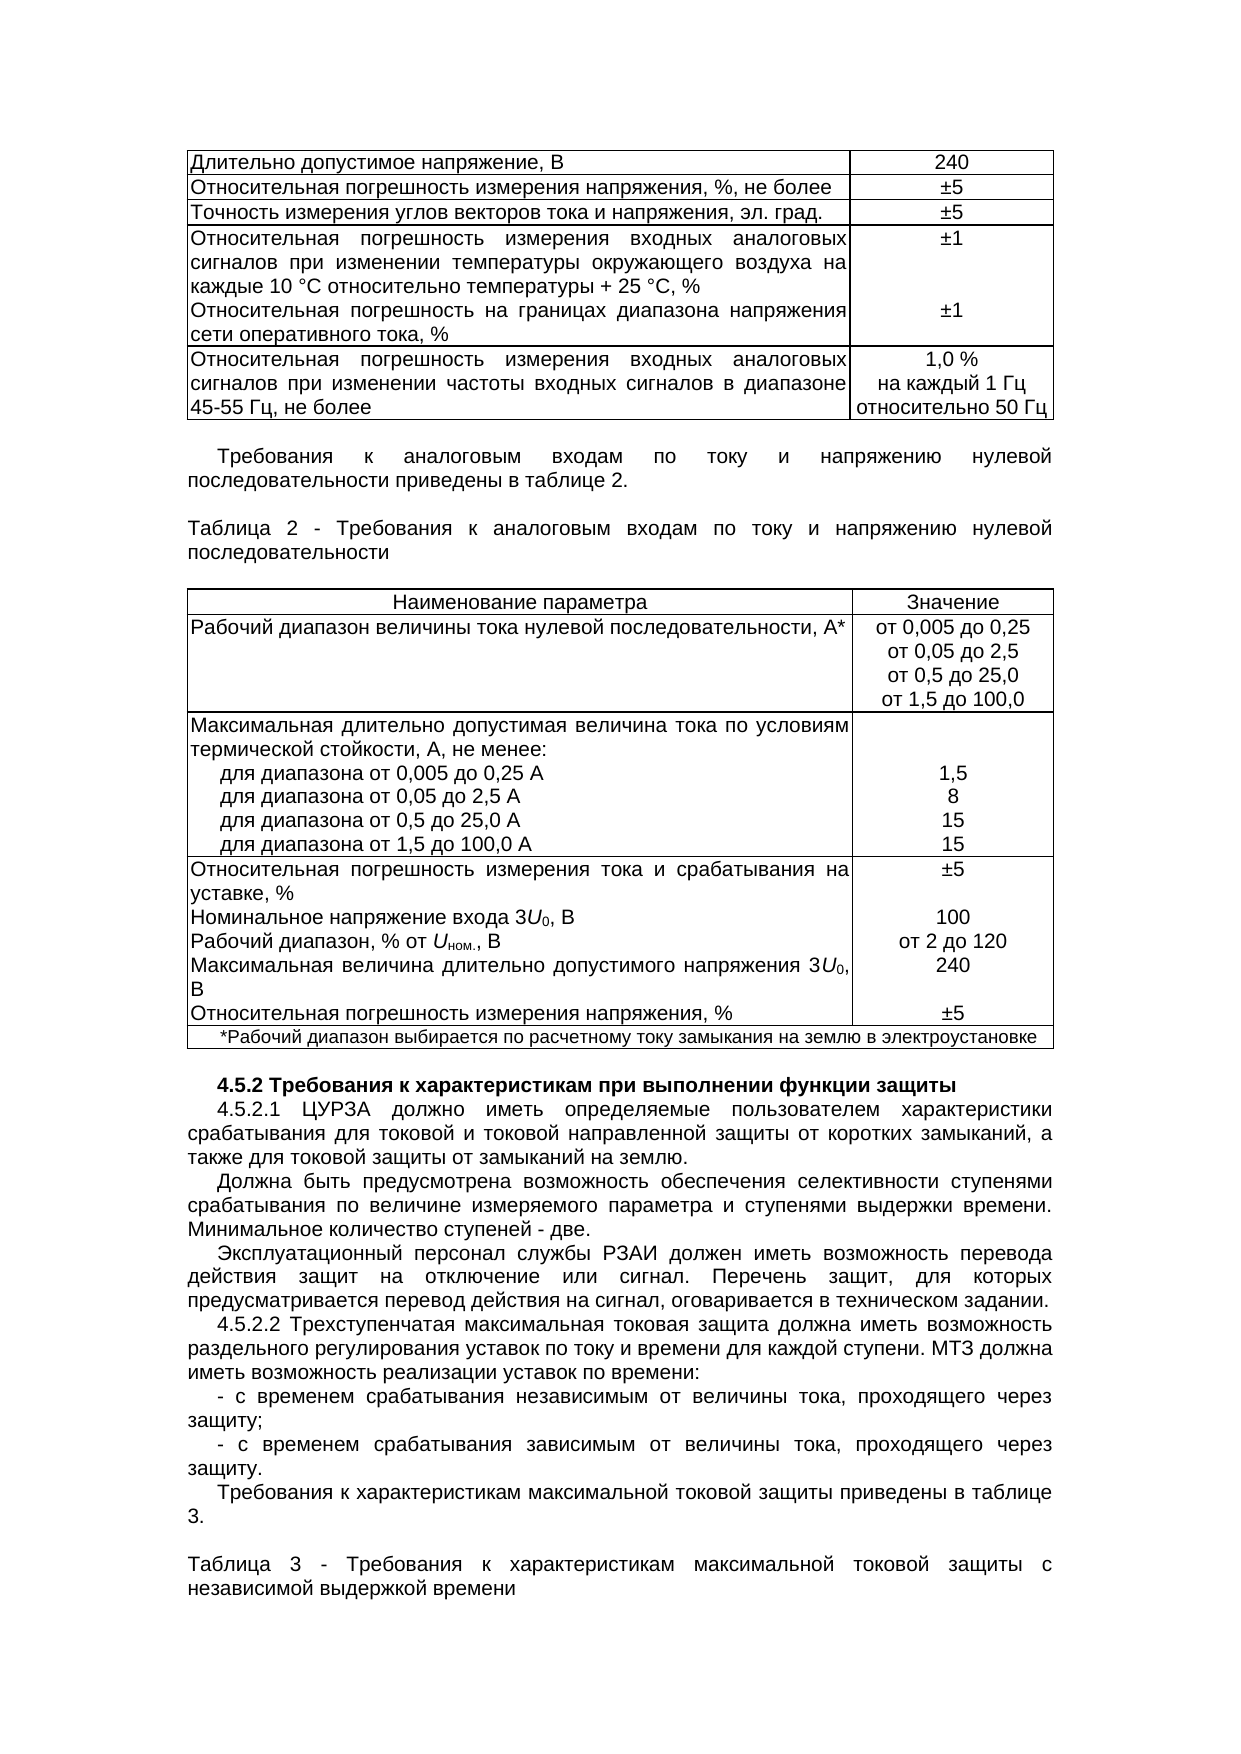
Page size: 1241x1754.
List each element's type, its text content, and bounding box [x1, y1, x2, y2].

text Требования к аналоговым входам по току и напряжению нулевой последовательности приведены в таблице 2. [187, 444, 1053, 492]
table_cell Длительно допустимое напряжение, В [188, 151, 849, 174]
text Требования к характеристикам максимальной токовой защиты приведены в таблице 3. [187, 1480, 1053, 1528]
table_cell для диапазона от 0,5 до 25,0 А [188, 808, 852, 832]
table_cell [188, 663, 852, 687]
table_cell Относительная погрешность измерения напряжения, % [188, 1001, 852, 1025]
table_cell ±5 [851, 200, 1053, 224]
table_cell 240 [853, 953, 1053, 1001]
table_cell Точность измерения углов векторов тока и напряжения, эл. град. [188, 200, 849, 224]
table_cell Относительная погрешность измерения напряжения, %, не более [188, 175, 849, 199]
table_cell Относительная погрешность на границах диапазона напряжения сети оперативного тока, % [188, 298, 849, 345]
table_cell 8 [853, 784, 1053, 808]
table_cell Максимальная длительно допустимая величина тока по условиям термической стойкости, А, не менее: [188, 713, 852, 760]
text Таблица 2 - Требования к аналоговым входам по току и напряжению нулевой последовательности [187, 516, 1053, 564]
table_cell Номинальное напряжение входа 3U0, В [188, 905, 852, 929]
table_cell Рабочий диапазон величины тока нулевой последовательности, А* [188, 615, 852, 639]
table_cell ±1 [851, 226, 1053, 297]
text 4.5.2 Требования к характеристикам при выполнении функции защиты [187, 1073, 1053, 1097]
text 4.5.2.1 ЦУРЗА должно иметь определяемые пользователем характеристики срабатывания для токовой и токовой направленной защиты от коротких замыканий, а также для токовой защиты от замыканий на землю. [187, 1097, 1053, 1168]
table_cell ±5 [853, 1001, 1053, 1025]
table_cell Относительная погрешность измерения входных аналоговых сигналов при изменении температуры окружающего воздуха на каждые 10 °С относительно температуры + 25 °С, % [188, 226, 849, 297]
table_cell 240 [851, 151, 1053, 174]
table_cell от 0,5 до 25,0 [853, 663, 1053, 687]
table_cell 1,5 [853, 760, 1053, 784]
table_cell Максимальная величина длительно допустимого напряжения 3U0, В [188, 953, 852, 1001]
table_cell 100 [853, 905, 1053, 929]
table_cell для диапазона от 0,05 до 2,5 А [188, 784, 852, 808]
table_cell от 0,005 до 0,25 [853, 615, 1053, 639]
text - с временем срабатывания зависимым от величины тока, проходящего через защиту. [187, 1432, 1053, 1480]
text Таблица 3 - Требования к характеристикам максимальной токовой защиты с независимой выдержкой времени [187, 1552, 1053, 1600]
table_cell от 0,05 до 2,5 [853, 639, 1053, 663]
text 4.5.2.2 Трехступенчатая максимальная токовая защита должна иметь возможность раздельного регулирования уставок по току и времени для каждой ступени. МТЗ должна иметь возможность реализации уставок по времени: [187, 1312, 1053, 1384]
table_cell [853, 713, 1053, 760]
table_cell 1,0 % на каждый 1 Гц относительно 50 Гц [851, 347, 1053, 419]
table_cell от 2 до 120 [853, 929, 1053, 953]
table_cell для диапазона от 0,005 до 0,25 А [188, 760, 852, 784]
table_cell от 1,5 до 100,0 [853, 687, 1053, 711]
text Должна быть предусмотрена возможность обеспечения селективности ступенями срабатывания по величине измеряемого параметра и ступенями выдержки времени. Минимальное количество ступеней - две. [187, 1168, 1053, 1240]
table_cell *Рабочий диапазон выбирается по расчетному току замыкания на землю в электроустановке [188, 1026, 1053, 1048]
table_cell 15 [853, 808, 1053, 832]
table_header Значение [853, 590, 1053, 613]
table_cell для диапазона от 1,5 до 100,0 А [188, 832, 852, 856]
table_cell ±1 [851, 298, 1053, 345]
table_cell 15 [853, 832, 1053, 856]
table_cell Рабочий диапазон, % от Uном., В [188, 929, 852, 953]
table_cell Относительная погрешность измерения тока и срабатывания на уставке, % [188, 857, 852, 905]
text Эксплуатационный персонал службы РЗАИ должен иметь возможность перевода действия защит на отключение или сигнал. Перечень защит, для которых предусматривается перевод действия на сигнал, оговаривается в техническом задании. [187, 1240, 1053, 1312]
table_cell Относительная погрешность измерения входных аналоговых сигналов при изменении частоты входных сигналов в диапазоне 45-55 Гц, не более [188, 347, 849, 419]
table_cell ±5 [851, 175, 1053, 199]
text - с временем срабатывания независимым от величины тока, проходящего через защиту; [187, 1384, 1053, 1432]
table_cell ±5 [853, 857, 1053, 905]
table_cell [188, 687, 852, 711]
table_header Наименование параметра [188, 590, 852, 613]
table_cell [188, 639, 852, 663]
